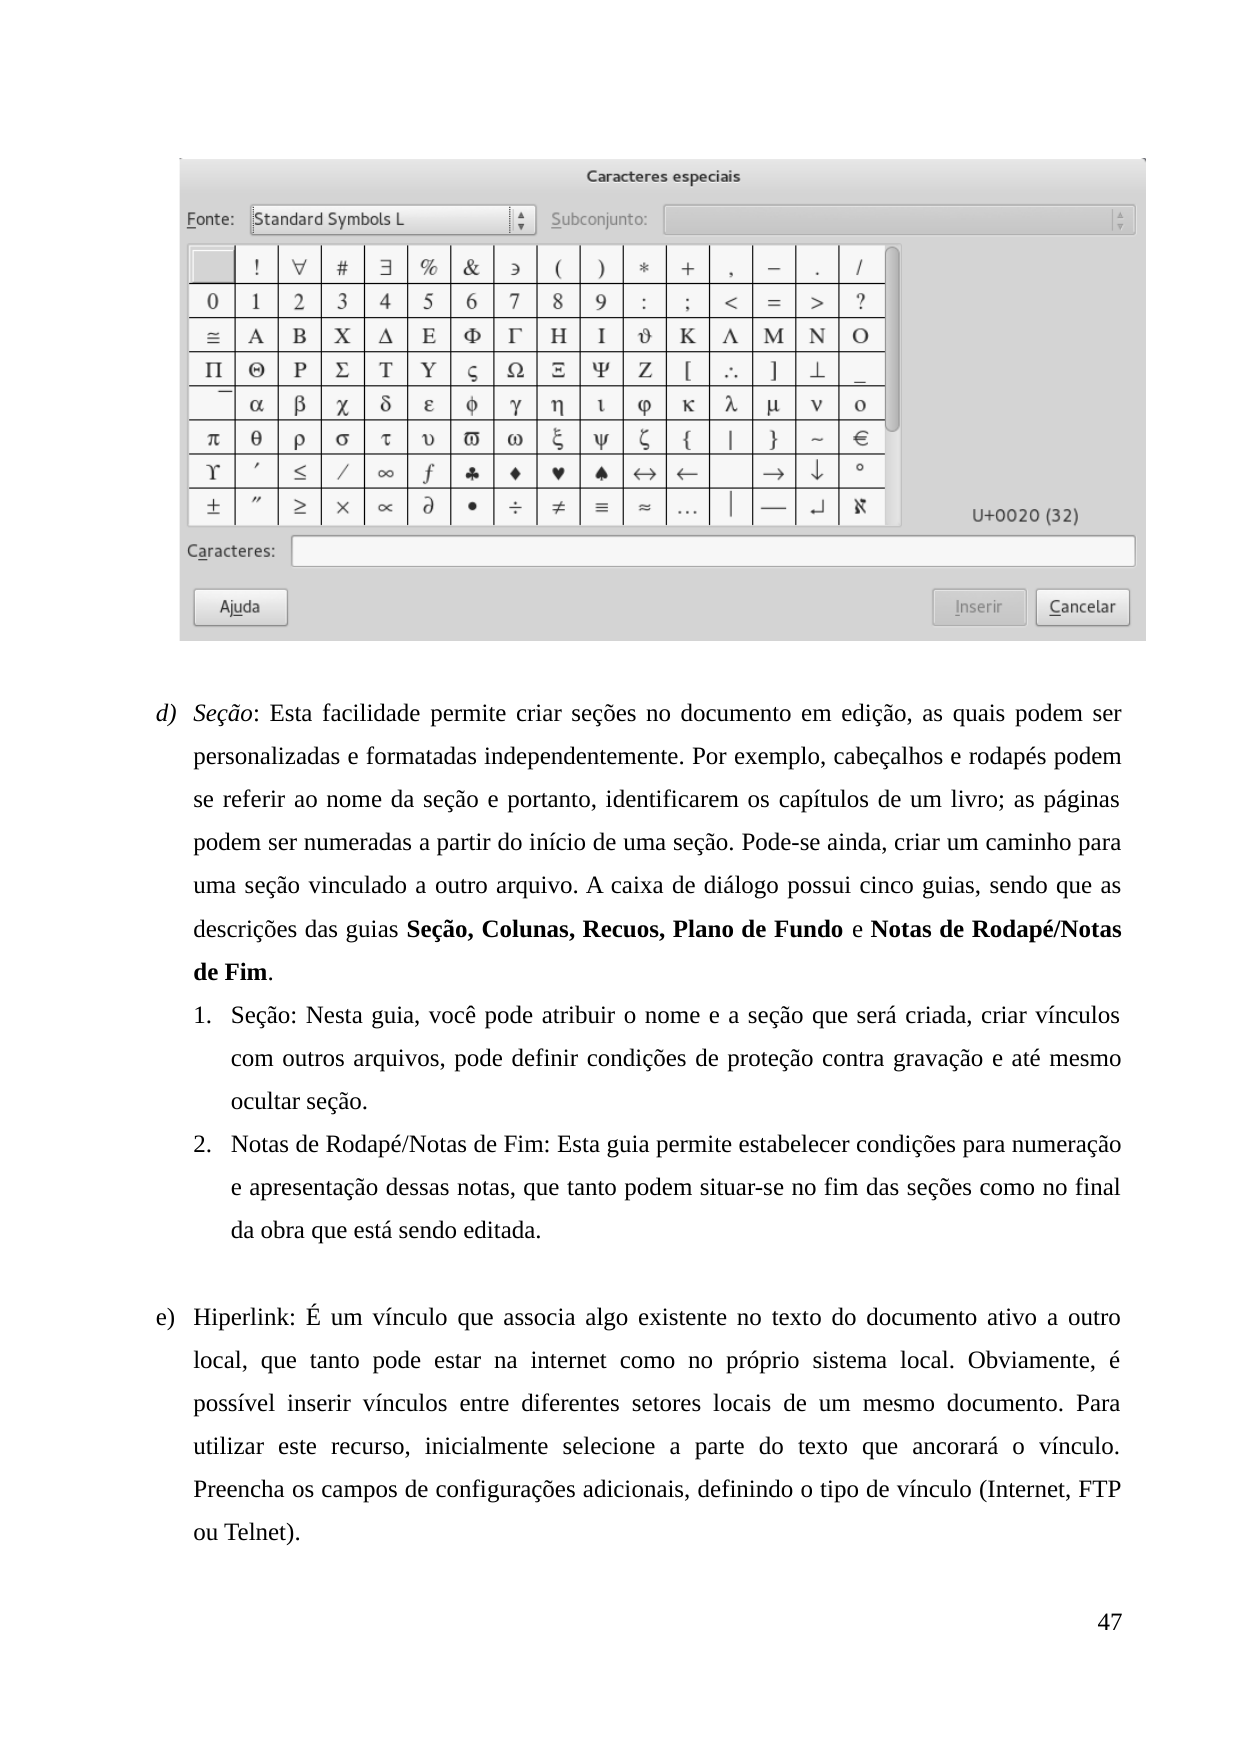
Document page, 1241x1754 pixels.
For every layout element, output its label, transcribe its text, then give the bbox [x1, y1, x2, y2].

list Seção: Esta facilidade permite criar seções no documento em edição, as quais podem ser personalizadas e formatadas independentemente. Por exemplo, cabeçalhos e rodapés podem se referir ao nome da seção e portanto, identificarem os capítulos de um livro; as páginas podem ser numeradas a partir do início de uma seção. Pode-se ainda, criar um caminho para uma seção vinculado a outro arquivo. A caixa de diálogo possui cinco guias, sendo que as descrições das guias Seção, Colunas, Recuos, Plano de Fundo e Notas de Rodapé/Notas de Fim. [156, 698, 1122, 986]
list Seção: Nesta guia, você pode atribuir o nome e a seção que será criada, criar vínculos com outros arquivos, pode definir condições de proteção contra gravação e até mesmo ocultar seção. [193, 1000, 1122, 1115]
picture [179, 158, 1146, 641]
list Hiperlink: É um vínculo que associa algo existente no texto do documento ativo a outro local, que tanto pode estar na internet como no próprio sistema local. Obviamente, é possível inserir vínculos entre diferentes setores locais de um mesmo documento. Para utilizar este recurso, inicialmente selecione a parte do texto que ancorará o vínculo. Preencha os campos de configurações adicionais, definindo o tipo de vínculo (Internet, FTP ou Telnet). [156, 1302, 1122, 1546]
list Notas de Rodapé/Notas de Fim: Esta guia permite estabelecer condições para numeração e apresentação dessas notas, que tanto podem situar-se no fim das seções como no final da obra que está sendo editada. [193, 1129, 1122, 1244]
